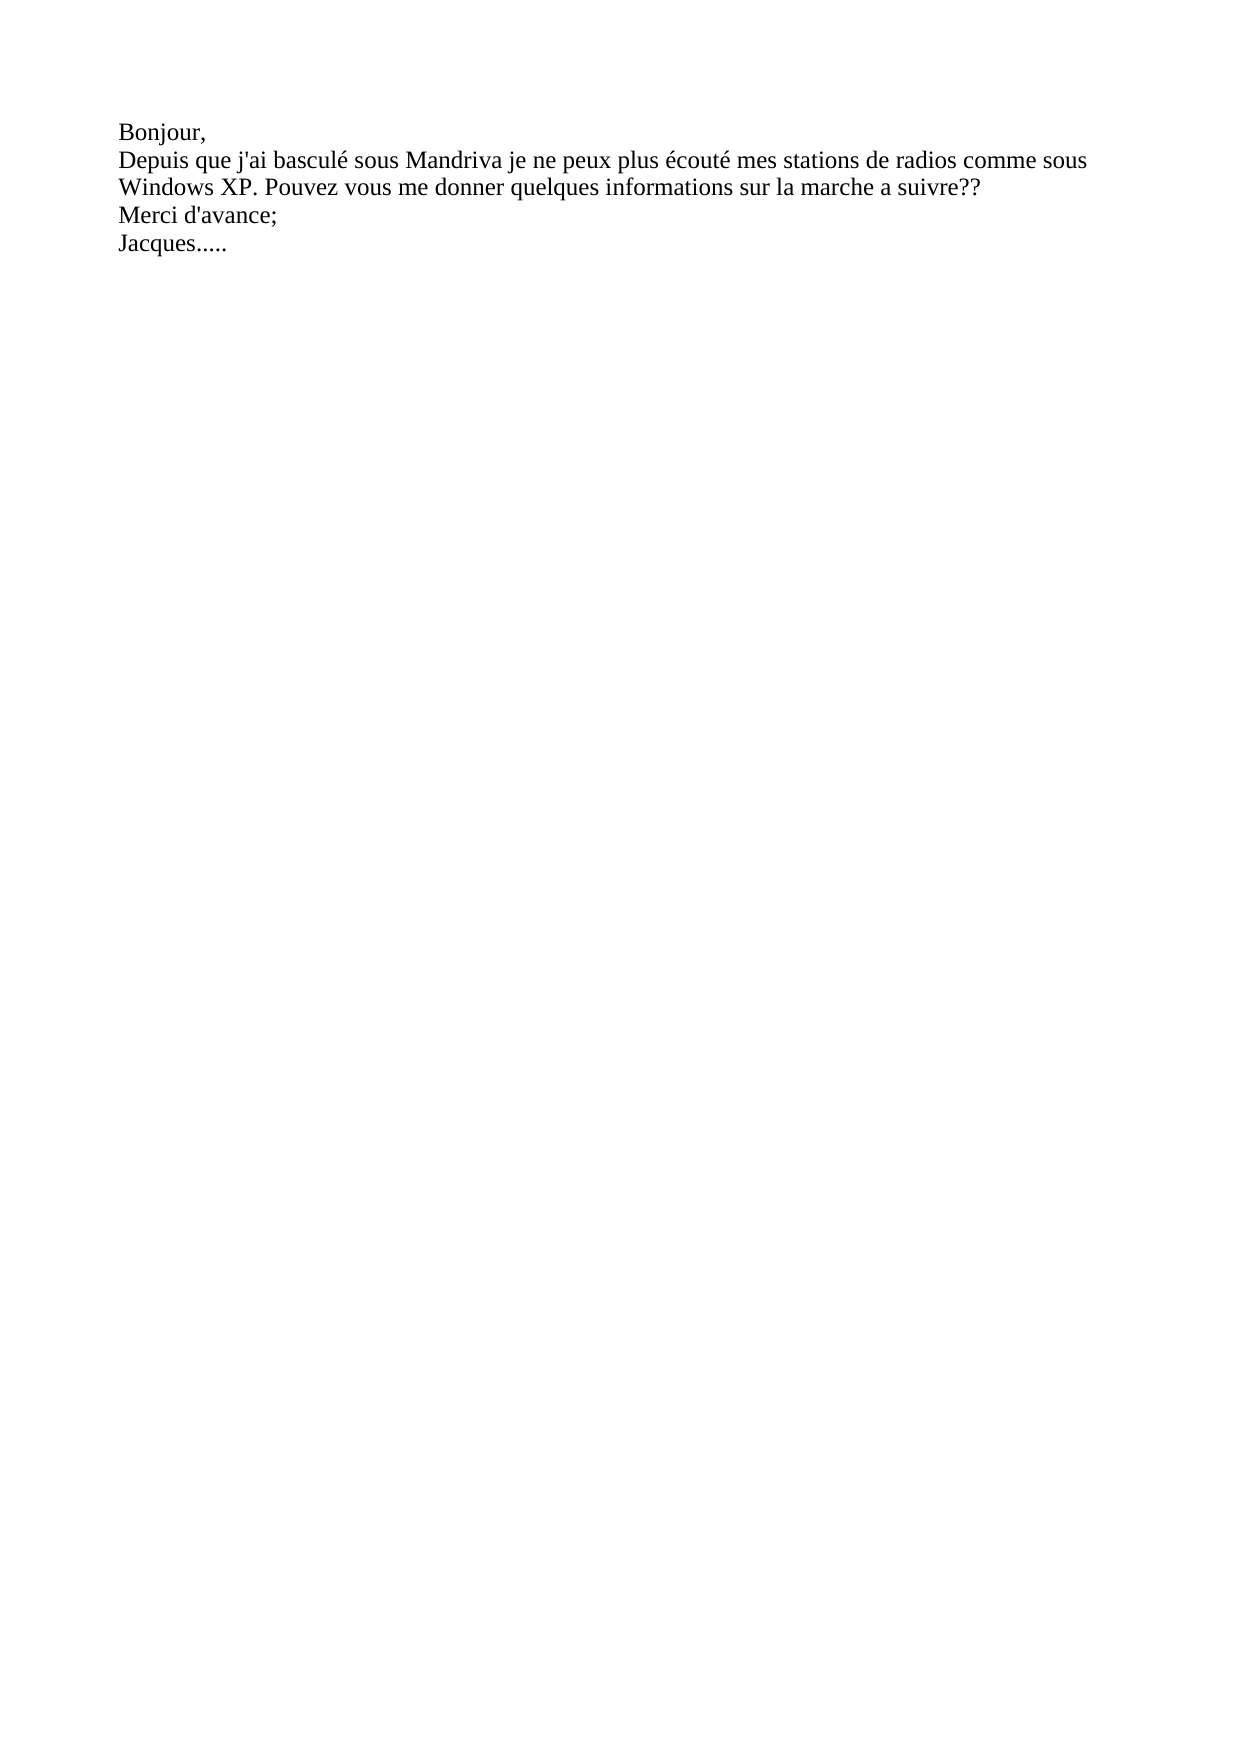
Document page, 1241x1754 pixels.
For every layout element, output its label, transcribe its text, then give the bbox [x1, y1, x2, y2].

text Bonjour, [118, 118, 1122, 146]
text Merci d'avance; [118, 201, 1122, 229]
text Jacques..... [118, 229, 1122, 257]
text Depuis que j'ai basculé sous Mandriva je ne peux plus écouté mes stations de radios comme sous Windows XP. Pouvez vous me donner quelques informations sur la marche a suivre?? [118, 146, 1122, 201]
